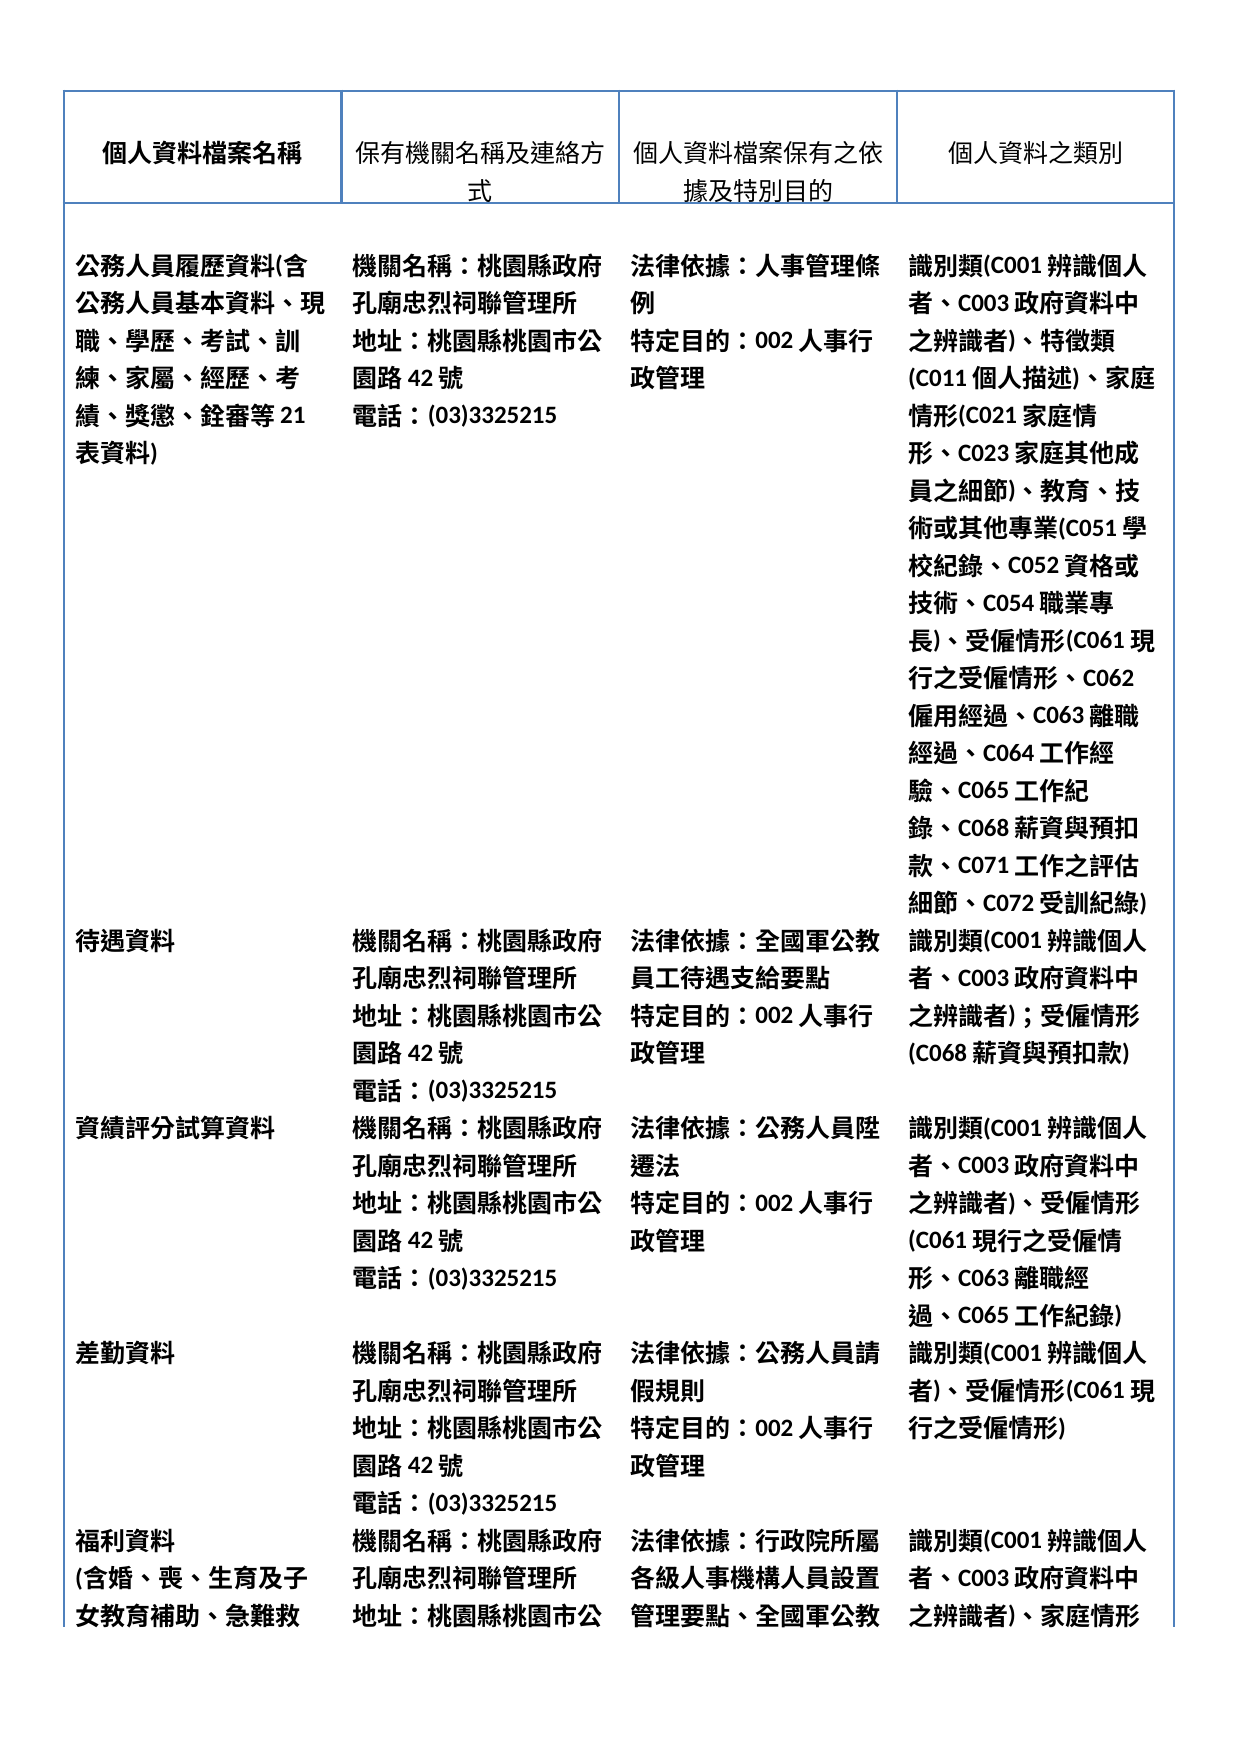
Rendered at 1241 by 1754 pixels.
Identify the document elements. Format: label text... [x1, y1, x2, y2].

table_cell 識別類(C001辨識個人者、C003政府資料中之辨識者)、家庭情形 [897, 1515, 1173, 1627]
table_header 個人資料檔案名稱 [65, 92, 340, 202]
table_cell 識別類(C001辨識個人者)、受僱情形(C061現行之受僱情形) [897, 1327, 1173, 1514]
table_cell 識別類(C001辨識個人者、C003政府資料中之辨識者)；受僱情形(C068薪資與預扣款) [897, 915, 1173, 1102]
table_cell 資績評分試算資料 [65, 1102, 341, 1327]
table_cell 福利資料 (含婚、喪、生育及子女教育補助、急難救 [65, 1515, 341, 1627]
table_cell 機關名稱：桃園縣政府孔廟忠烈祠聯管理所 地址：桃園縣桃園市公 [341, 1515, 619, 1627]
table_header 保有機關名稱及連絡方式 [343, 92, 618, 202]
table_cell 機關名稱：桃園縣政府孔廟忠烈祠聯管理所 地址：桃園縣桃園市公園路42號 電話：(03)3325215 [341, 1102, 619, 1327]
table_cell 識別類(C001辨識個人者、C003政府資料中之辨識者)、受僱情形(C061現行之受僱情形、C063離職經過、C065工作紀錄) [897, 1102, 1173, 1327]
table_cell 法律依據：全國軍公教員工待遇支給要點 特定目的：002人事行政管理 [619, 915, 897, 1102]
table_cell 法律依據：公務人員陞遷法 特定目的：002人事行政管理 [619, 1102, 897, 1327]
table_cell 法律依據：公務人員請假規則 特定目的：002人事行政管理 [619, 1327, 897, 1514]
table_cell 機關名稱：桃園縣政府孔廟忠烈祠聯管理所 地址：桃園縣桃園市公園路42號 電話：(03)3325215 [341, 915, 619, 1102]
table_cell 公務人員履歷資料(含公務人員基本資料、現職、學歷、考試、訓練、家屬、經歷、考績、獎懲、銓審等21表資料) [65, 204, 341, 914]
table_header 個人資料檔案保有之依據及特別目的 [620, 92, 896, 202]
table_cell 機關名稱：桃園縣政府孔廟忠烈祠聯管理所 地址：桃園縣桃園市公園路42號 電話：(03)3325215 [341, 1327, 619, 1514]
table_cell 機關名稱：桃園縣政府孔廟忠烈祠聯管理所 地址：桃園縣桃園市公園路42號 電話：(03)3325215 [341, 204, 619, 914]
table_header 個人資料之類別 [898, 92, 1173, 202]
table_cell 識別類(C001辨識個人者、C003政府資料中之辨識者)、特徵類(C011個人描述)、家庭情形(C021家庭情形、C023家庭其他成員之細節)、教育、技術或其他專業(C051學校紀錄、C052資格或技術、C054職業專長)、受僱情形(C061現行之受僱情形、C062僱用經過、C063離職經過、C064工作經驗、C065工作紀錄、C068薪資與預扣款、C071工作之評估細節、C072受訓紀綠) [897, 204, 1173, 914]
table_cell 差勤資料 [65, 1327, 341, 1514]
table_cell 法律依據：人事管理條例 特定目的：002人事行政管理 [619, 204, 897, 914]
table_cell 待遇資料 [65, 915, 341, 1102]
table_cell 法律依據：行政院所屬各級人事機構人員設置管理要點、全國軍公教 [619, 1515, 897, 1627]
